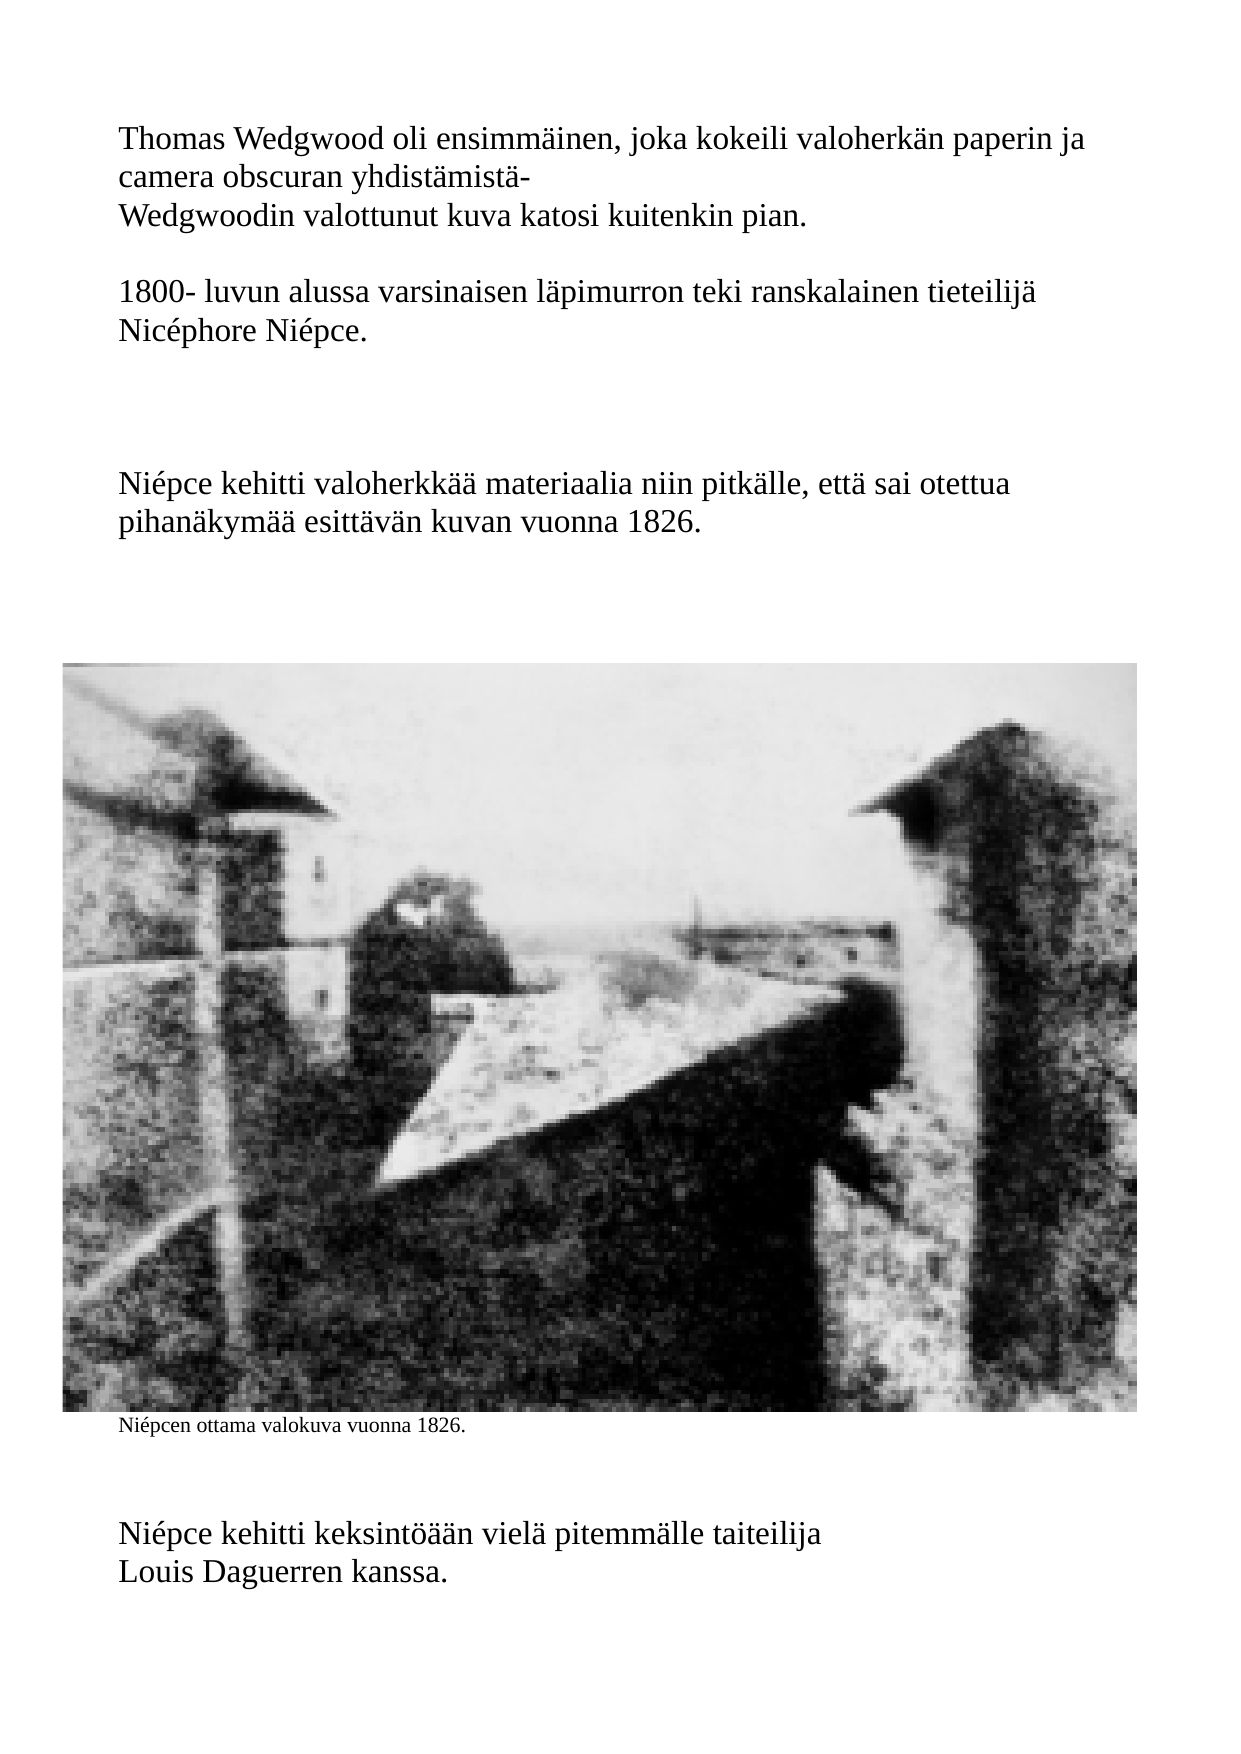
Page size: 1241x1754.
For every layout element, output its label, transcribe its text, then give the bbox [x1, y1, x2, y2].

text Wedgwoodin valottunut kuva katosi kuitenkin pian. [118, 195, 1122, 233]
text Niépce kehitti keksintöään vielä pitemmälle taiteilija [118, 1513, 1122, 1552]
text Niépce kehitti valoherkkää materiaalia niin pitkälle, että sai otettua pihanäkymää esittävän kuvan vuonna 1826. [118, 463, 1122, 540]
text Louis Daguerren kanssa. [118, 1552, 1122, 1590]
picture [62, 663, 1137, 1412]
text Thomas Wedgwood oli ensimmäinen, joka kokeili valoherkän paperin ja camera obscuran yhdistämistä- [118, 118, 1122, 195]
text Niépcen ottama valokuva vuonna 1826. [118, 1412, 1122, 1437]
text 1800- luvun alussa varsinaisen läpimurron teki ranskalainen tieteilijä Nicéphore Niépce. [118, 271, 1122, 348]
text [118, 655, 1122, 663]
